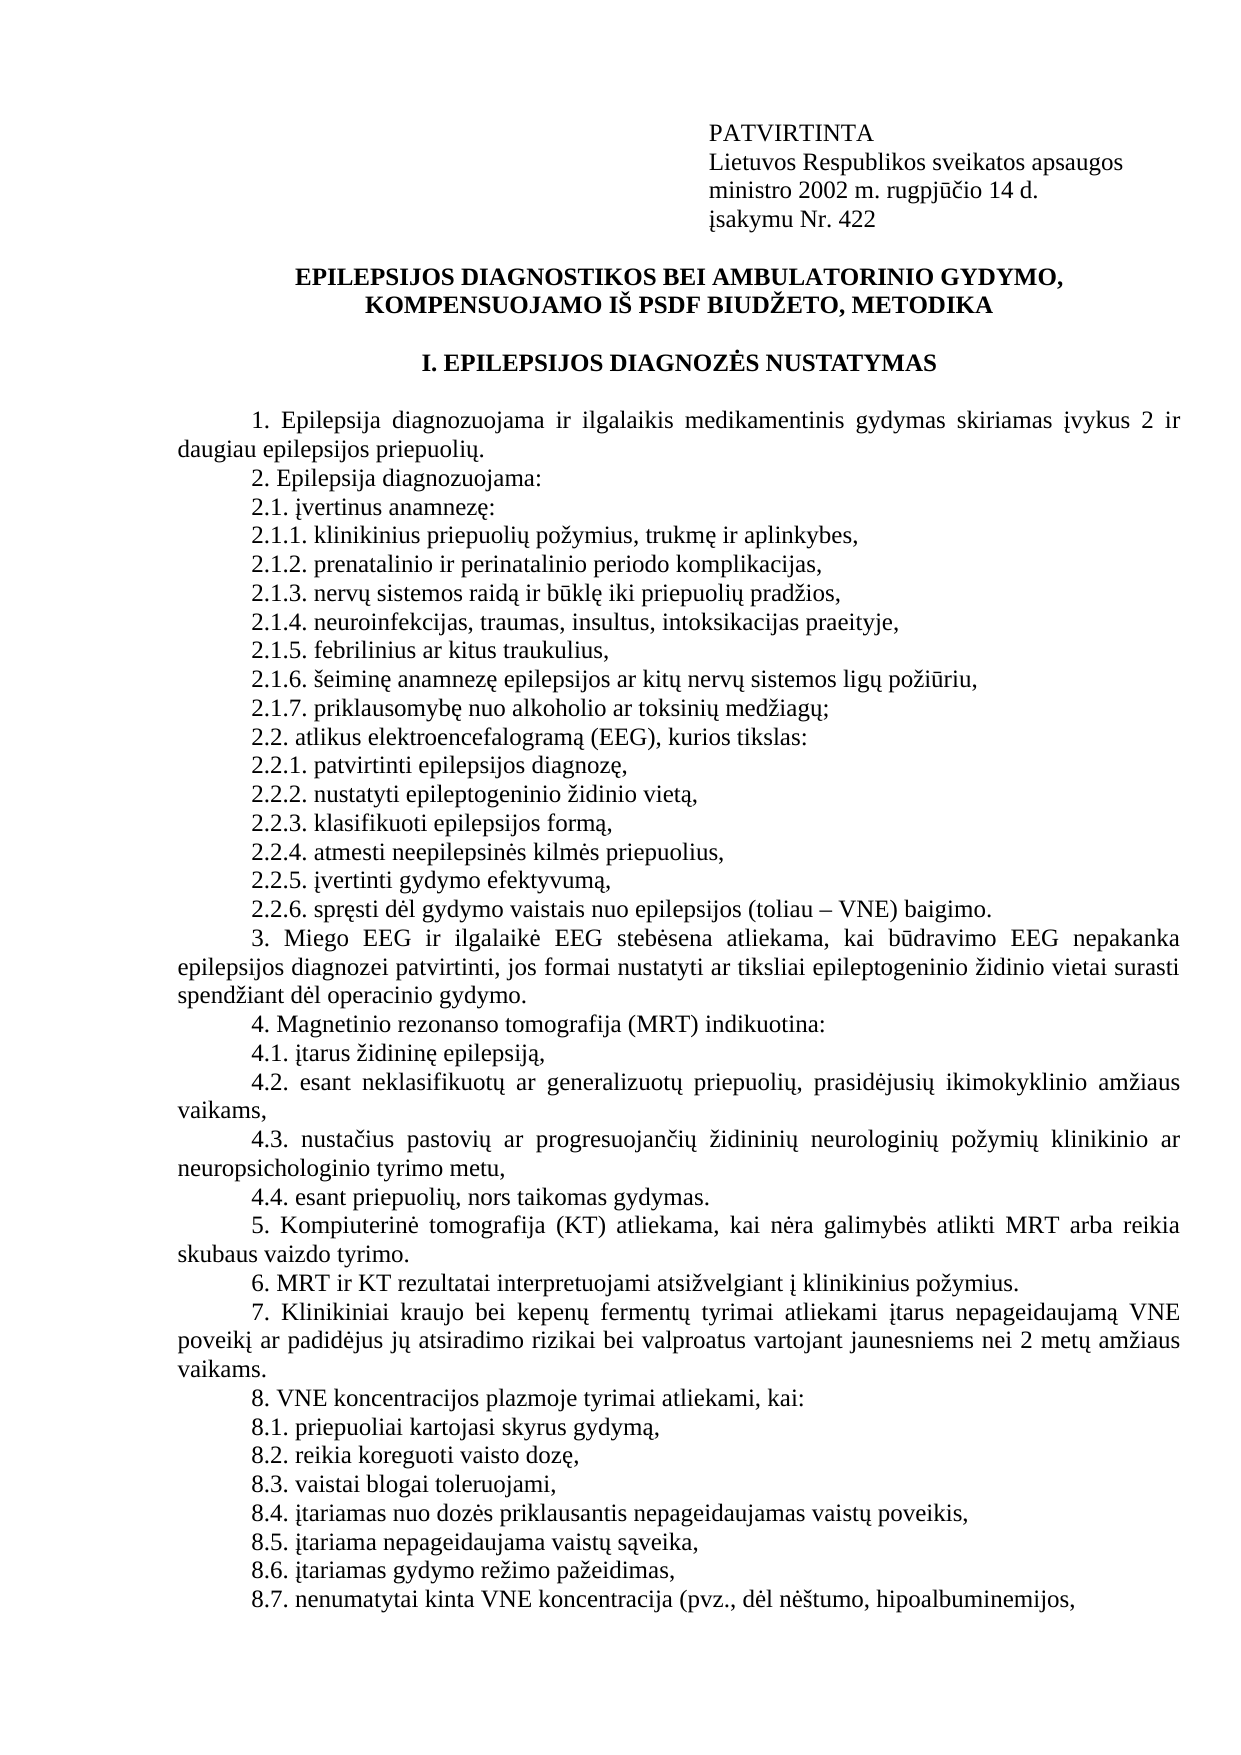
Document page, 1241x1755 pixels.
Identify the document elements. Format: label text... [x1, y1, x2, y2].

text 2.1.3. nervų sistemos raidą ir būklę iki priepuolių pradžios, [177, 578, 1181, 607]
text 2.1.6. šeiminę anamnezę epilepsijos ar kitų nervų sistemos ligų požiūriu, [177, 664, 1181, 693]
text 1. Epilepsija diagnozuojama ir ilgalaikis medikamentinis gydymas skiriamas įvykus 2 ir daugiau epilepsijos priepuolių. [177, 406, 1181, 463]
text 2.2.5. įvertinti gydymo efektyvumą, [177, 866, 1181, 894]
text 8.1. priepuoliai kartojasi skyrus gydymą, [177, 1412, 1181, 1441]
text 2.1.5. febrilinius ar kitus traukulius, [177, 636, 1181, 664]
text 8.6. įtariamas gydymo režimo pažeidimas, [177, 1556, 1181, 1584]
text 2.1.2. prenatalinio ir perinatalinio periodo komplikacijas, [177, 549, 1181, 578]
text 4. Magnetinio rezonanso tomografija (MRT) indikuotina: [177, 1009, 1181, 1038]
text 4.1. įtarus židininę epilepsiją, [177, 1038, 1181, 1067]
text 2.2.3. klasifikuoti epilepsijos formą, [177, 808, 1181, 837]
text 6. MRT ir KT rezultatai interpretuojami atsižvelgiant į klinikinius požymius. [177, 1268, 1181, 1297]
text 7. Klinikiniai kraujo bei kepenų fermentų tyrimai atliekami įtarus nepageidaujamą VNE poveikį ar padidėjus jų atsiradimo rizikai bei valproatus vartojant jaunesniems nei 2 metų amžiaus vaikams. [177, 1297, 1181, 1383]
text ministro 2002 m. rugpjūčio 14 d. [177, 176, 1181, 204]
text 5. Kompiuterinė tomografija (KT) atliekama, kai nėra galimybės atlikti MRT arba reikia skubaus vaizdo tyrimo. [177, 1211, 1181, 1268]
text 8.5. įtariama nepageidaujama vaistų sąveika, [177, 1527, 1181, 1556]
text 2. Epilepsija diagnozuojama: [177, 463, 1181, 492]
text 4.2. esant neklasifikuotų ar generalizuotų priepuolių, prasidėjusių ikimokyklinio amžiaus vaikams, [177, 1067, 1181, 1124]
text 2.2.6. spręsti dėl gydymo vaistais nuo epilepsijos (toliau – VNE) baigimo. [177, 894, 1181, 923]
text 4.3. nustačius pastovių ar progresuojančių židininių neurologinių požymių klinikinio ar neuropsichologinio tyrimo metu, [177, 1124, 1181, 1182]
text 2.2.4. atmesti neepilepsinės kilmės priepuolius, [177, 837, 1181, 866]
text 2.1. įvertinus anamnezę: [177, 492, 1181, 521]
text Lietuvos Respublikos sveikatos apsaugos [177, 147, 1181, 176]
text 3. Miego EEG ir ilgalaikė EEG stebėsena atliekama, kai būdravimo EEG nepakanka epilepsijos diagnozei patvirtinti, jos formai nustatyti ar tiksliai epileptogeninio židinio vietai surasti spendžiant dėl operacinio gydymo. [177, 923, 1181, 1009]
text 2.1.7. priklausomybę nuo alkoholio ar toksinių medžiagų; [177, 693, 1181, 722]
text 8. VNE koncentracijos plazmoje tyrimai atliekami, kai: [177, 1383, 1181, 1412]
text I. EPILEPSIJOS DIAGNOZĖS NUSTATYMAS [177, 348, 1181, 377]
text 4.4. esant priepuolių, nors taikomas gydymas. [177, 1182, 1181, 1211]
text 2.2.1. patvirtinti epilepsijos diagnozę, [177, 751, 1181, 779]
text 2.2.2. nustatyti epileptogeninio židinio vietą, [177, 779, 1181, 808]
text EPILEPSIJOS DIAGNOSTIKOS BEI AMBULATORINIO GYDYMO, KOMPENSUOJAMO IŠ PSDF BIUDŽETO, METODIKA [177, 262, 1181, 319]
text 2.2. atlikus elektroencefalogramą (EEG), kurios tikslas: [177, 722, 1181, 751]
text 2.1.1. klinikinius priepuolių požymius, trukmę ir aplinkybes, [177, 521, 1181, 549]
text 8.3. vaistai blogai toleruojami, [177, 1469, 1181, 1498]
text 8.7. nenumatytai kinta VNE koncentracija (pvz., dėl nėštumo, hipoalbuminemijos, [177, 1584, 1181, 1613]
text 8.2. reikia koreguoti vaisto dozę, [177, 1441, 1181, 1469]
text įsakymu Nr. 422 [177, 204, 1181, 233]
text 2.1.4. neuroinfekcijas, traumas, insultus, intoksikacijas praeityje, [177, 607, 1181, 636]
text 8.4. įtariamas nuo dozės priklausantis nepageidaujamas vaistų poveikis, [177, 1498, 1181, 1527]
text PATVIRTINTA [709, 118, 1181, 147]
